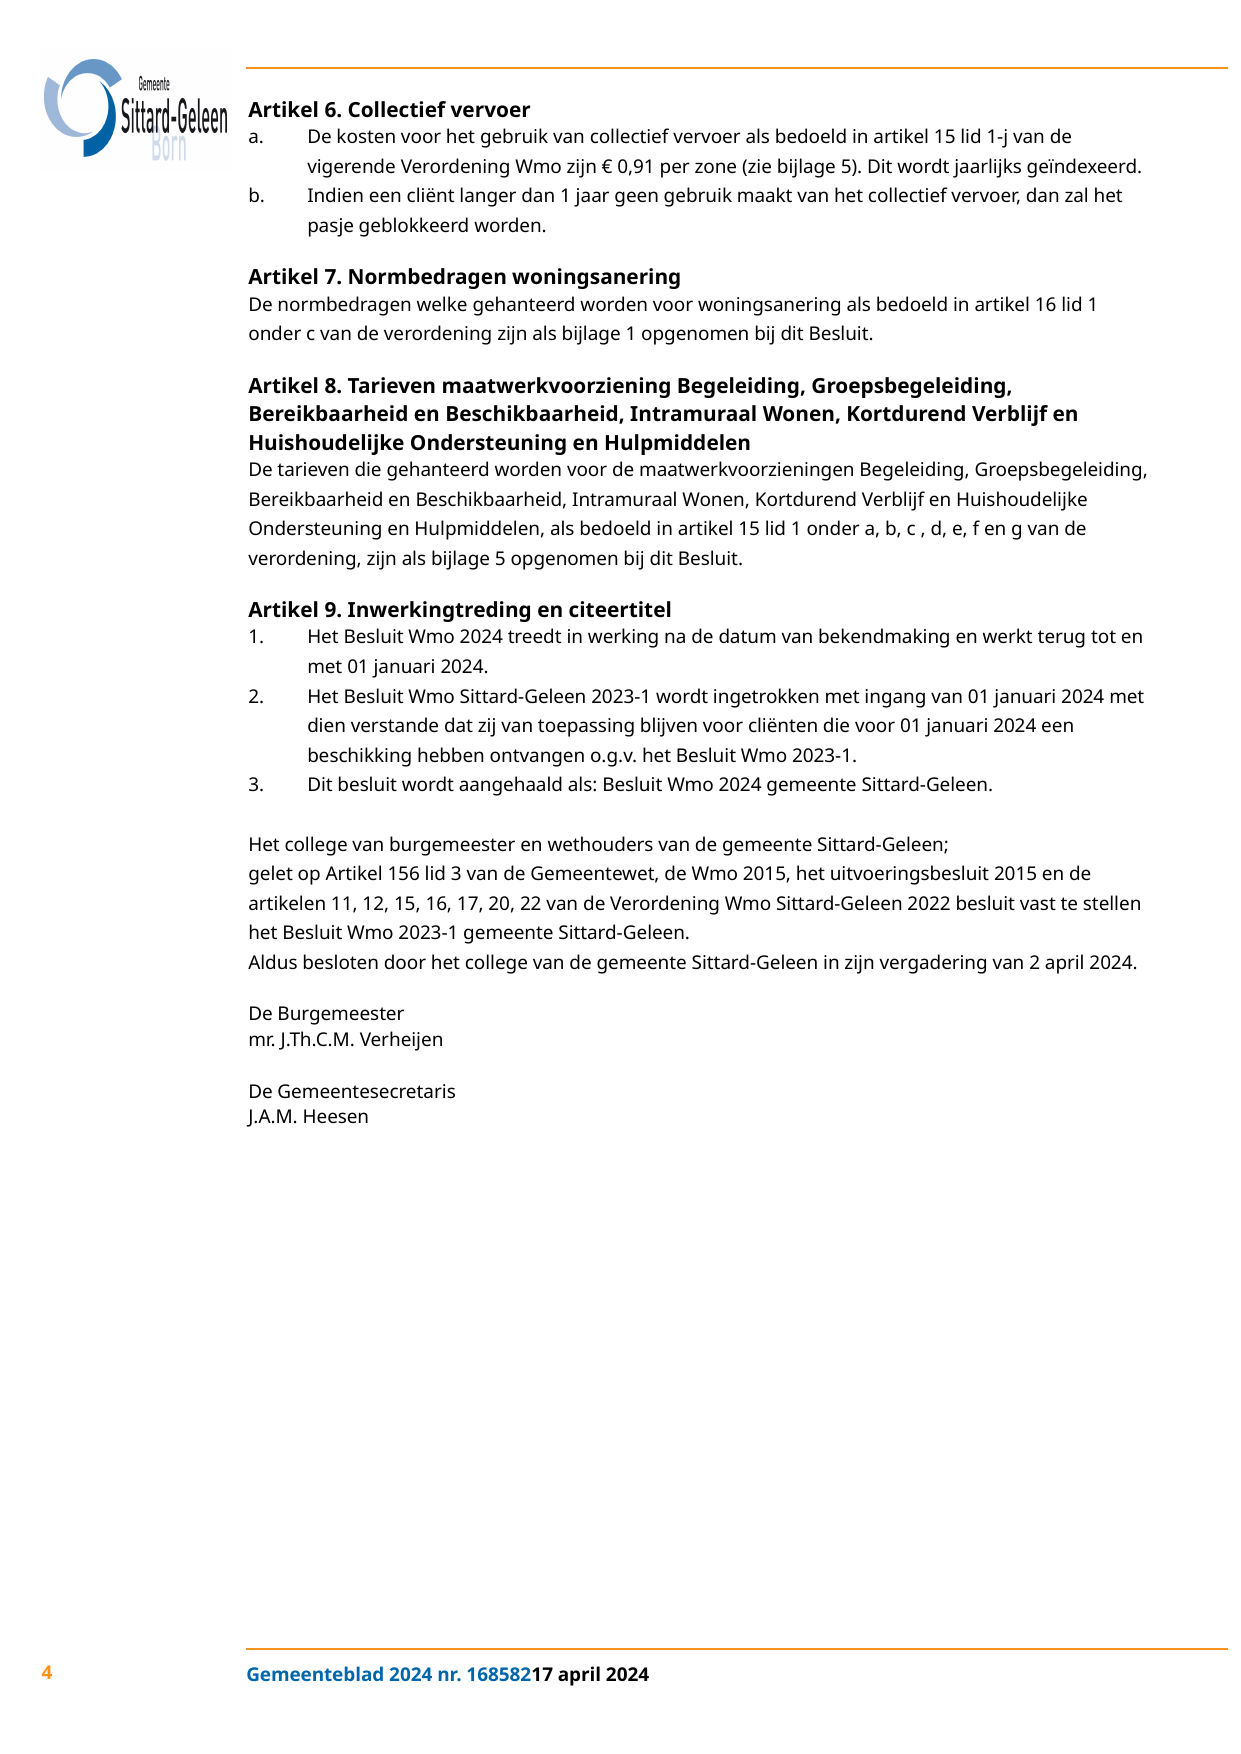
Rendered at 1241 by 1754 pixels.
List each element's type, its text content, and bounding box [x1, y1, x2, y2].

text Artikel 8. Tarieven maatwerkvoorziening Begeleiding, Groepsbegeleiding, Bereikbaarheid en Beschikbaarheid, Intramuraal Wonen, Kortdurend Verblijf en Huishoudelijke Ondersteuning en Hulpmiddelen [248, 371, 1152, 456]
list Indien een cliënt langer dan 1 jaar geen gebruik maakt van het collectief vervoer, dan zal het pasje geblokkeerd worden. [248, 182, 1152, 238]
list Het Besluit Wmo Sittard-Geleen 2023-1 wordt ingetrokken met ingang van 01 januari 2024 met dien verstande dat zij van toepassing blijven voor cliënten die voor 01 januari 2024 een beschikking hebben ontvangen o.g.v. het Besluit Wmo 2023-1. [248, 683, 1152, 768]
text J.A.M. Heesen [248, 1103, 1152, 1129]
text gelet op Artikel 156 lid 3 van de Gemeentewet, de Wmo 2015, het uitvoeringsbesluit 2015 en de artikelen 11, 12, 15, 16, 17, 20, 22 van de Verordening Wmo Sittard-Geleen 2022 besluit vast te stellen het Besluit Wmo 2023-1 gemeente Sittard-Geleen. [248, 860, 1152, 945]
list De kosten voor het gebruik van collectief vervoer als bedoeld in artikel 15 lid 1-j van de vigerende Verordening Wmo zijn € 0,91 per zone (zie bijlage 5). Dit wordt jaarlijks geïndexeerd. [248, 123, 1152, 178]
text mr. J.Th.C.M. Verheijen [248, 1026, 1152, 1052]
text Artikel 6. Collectief vervoer [248, 95, 1152, 123]
list Dit besluit wordt aangehaald als: Besluit Wmo 2024 gemeente Sittard-Geleen. [248, 772, 1152, 797]
list Het Besluit Wmo 2024 treedt in werking na de datum van bekendmaking en werkt terug tot en met 01 januari 2024. [248, 624, 1152, 679]
text Artikel 7. Normbedragen woningsanering [248, 262, 1152, 291]
text De normbedragen welke gehanteerd worden voor woningsanering als bedoeld in artikel 16 lid 1 onder c van de verordening zijn als bijlage 1 opgenomen bij dit Besluit. [248, 291, 1152, 346]
picture [41, 47, 231, 172]
text Aldus besloten door het college van de gemeente Sittard-Geleen in zijn vergadering van 2 april 2024. [248, 949, 1152, 975]
text Het college van burgemeester en wethouders van de gemeente Sittard-Geleen; [248, 831, 1152, 857]
text De Burgemeester [248, 1001, 1152, 1026]
text De Gemeentesecretaris [248, 1078, 1152, 1103]
text De tarieven die gehanteerd worden voor de maatwerkvoorzieningen Begeleiding, Groepsbegeleiding, Bereikbaarheid en Beschikbaarheid, Intramuraal Wonen, Kortdurend Verblijf en Huishoudelijke Ondersteuning en Hulpmiddelen, als bedoeld in artikel 15 lid 1 onder a, b, c , d, e, f en g van de verordening, zijn als bijlage 5 opgenomen bij dit Besluit. [248, 456, 1152, 571]
text Artikel 9. Inwerkingtreding en citeertitel [248, 595, 1152, 624]
